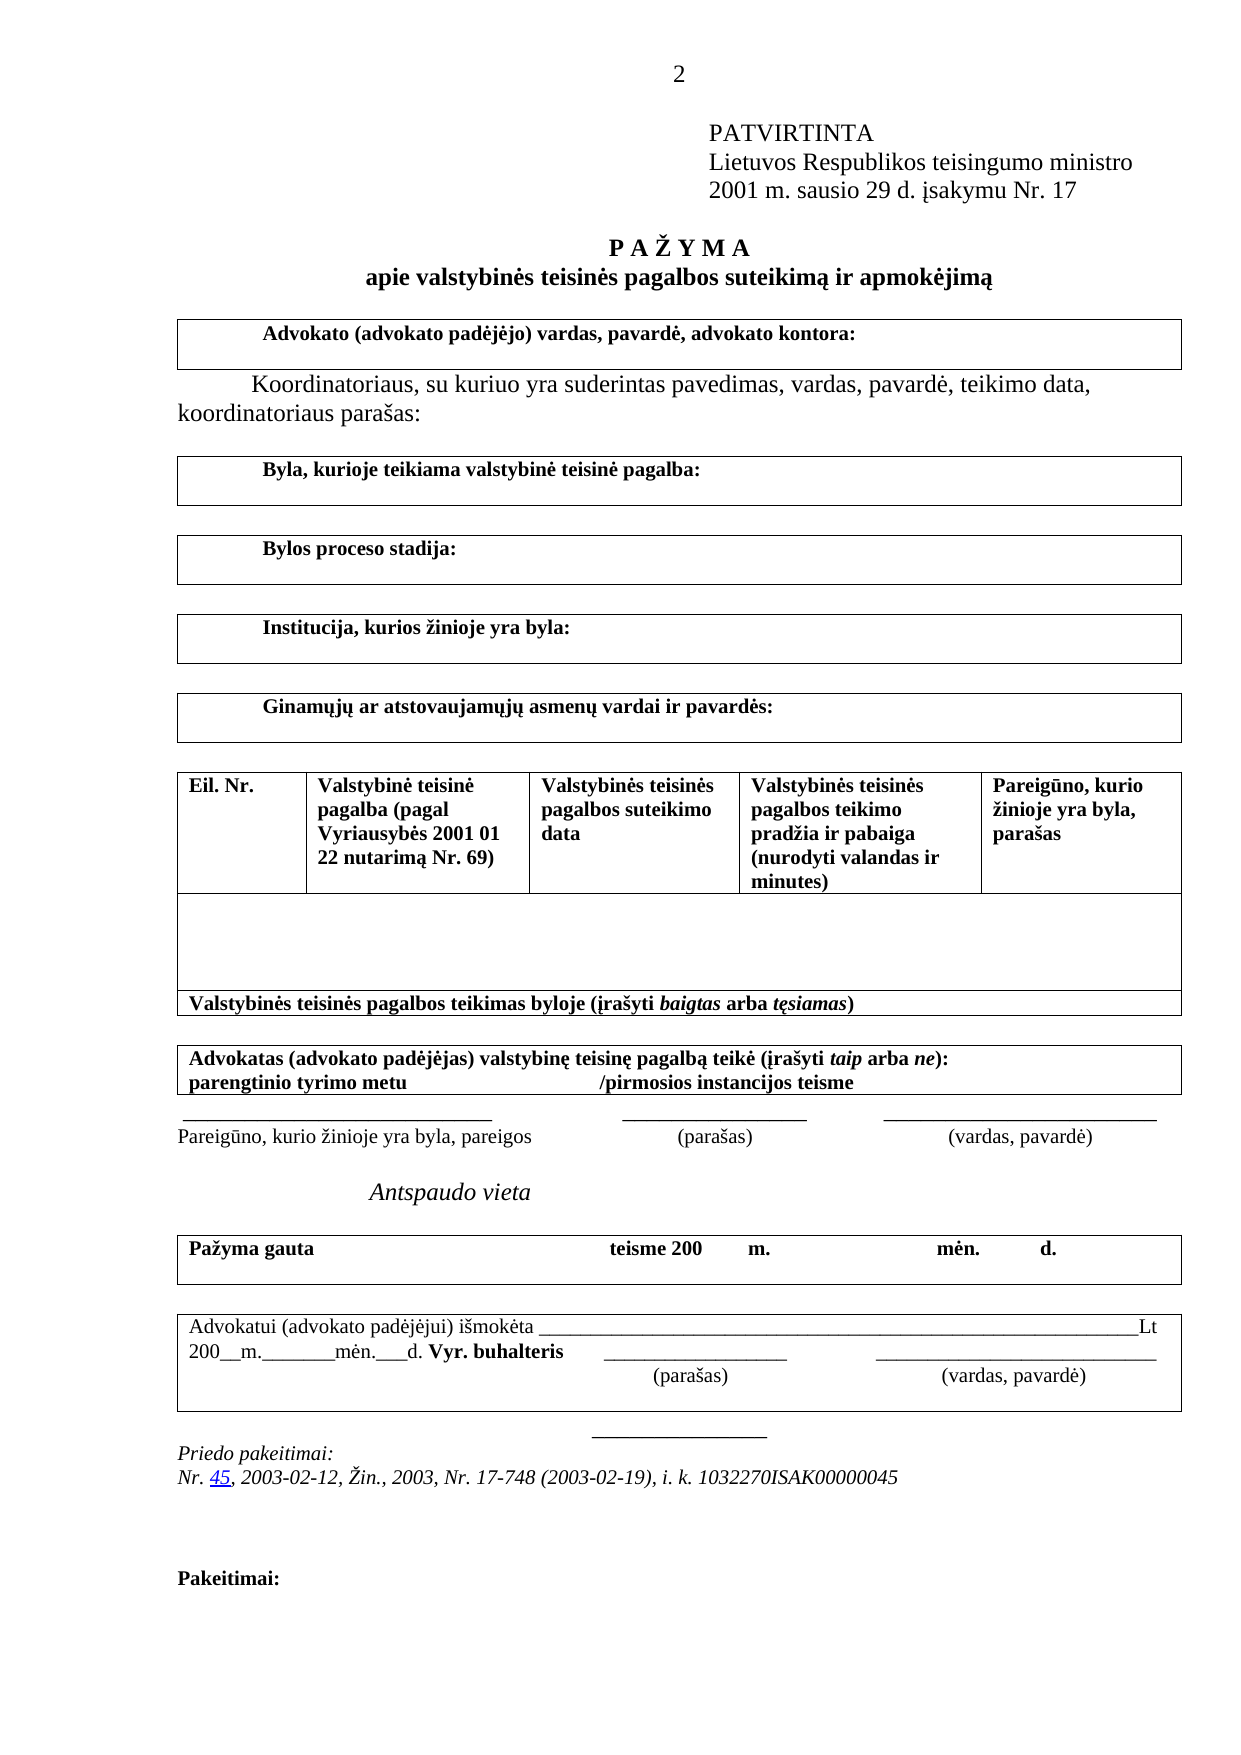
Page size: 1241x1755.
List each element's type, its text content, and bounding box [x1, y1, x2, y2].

table_header Advokatui (advokato padėjėjui) išmokėta Lt 200__m._______mėn.___d. Vyr. buhalteris (parašas) (vardas, pavardė) [178, 1315, 1181, 1411]
table_header Byla, kurioje teikiama valstybinė teisinė pagalba: [178, 457, 1181, 505]
text apie valstybinės teisinės pagalbos suteikimą ir apmokėjimą [177, 262, 1181, 291]
table_header Eil. Nr. [178, 773, 306, 893]
text 2001 m. sausio 29 d. įsakymu Nr. 17 [177, 176, 1181, 204]
table_header Advokatas (advokato padėjėjas) valstybinę teisinę pagalbą teikė (įrašyti taip arba ne): parengtinio tyrimo metu /pirmosios instancijos teisme [178, 1046, 1181, 1094]
table_header Ginamųjų ar atstovaujamųjų asmenų vardai ir pavardės: [178, 694, 1181, 742]
text ______________ [177, 1412, 1181, 1441]
text Pareigūno, kurio žinioje yra byla, pareigos (parašas) (vardas, pavardė) [177, 1124, 1181, 1148]
table_cell Valstybinės teisinės pagalbos teikimas byloje (įrašyti baigtas arba tęsiamas) [178, 991, 1181, 1015]
table_header Institucija, kurios žinioje yra byla: [178, 615, 1181, 663]
table_header Pareigūno, kurio žinioje yra byla, parašas [982, 773, 1181, 893]
text Priedo pakeitimai: [177, 1441, 1181, 1464]
text Nr. 45, 2003-02-12, Žin., 2003, Nr. 17-748 (2003-02-19), i. k. 1032270ISAK00000045 [177, 1464, 1181, 1489]
table_header Valstybinės teisinės pagalbos suteikimo data [530, 773, 739, 893]
table_cell [178, 894, 1181, 990]
table_header Bylos proceso stadija: [178, 536, 1181, 584]
table_header Valstybinės teisinės pagalbos teikimo pradžia ir pabaiga (nurodyti valandas ir minutes) [740, 773, 981, 893]
text P A Ž Y M A [177, 233, 1181, 262]
table_header Advokato (advokato padėjėjo) vardas, pavardė, advokato kontora: [178, 320, 1181, 368]
text Pakeitimai: [177, 1566, 1181, 1589]
text Antspaudo vieta [177, 1177, 1181, 1206]
text Koordinatoriaus, su kuriuo yra suderintas pavedimas, vardas, pavardė, teikimo data, koordinatoriaus parašas: [177, 370, 1181, 427]
text Lietuvos Respublikos teisingumo ministro [177, 147, 1181, 176]
table_header Pažyma gauta teisme 200 m. mėn. d. [178, 1236, 1181, 1284]
text PATVIRTINTA [709, 118, 1181, 147]
table_header Valstybinė teisinė pagalba (pagal Vyriausybės 2001 01 22 nutarimą Nr. 69) [307, 773, 529, 893]
